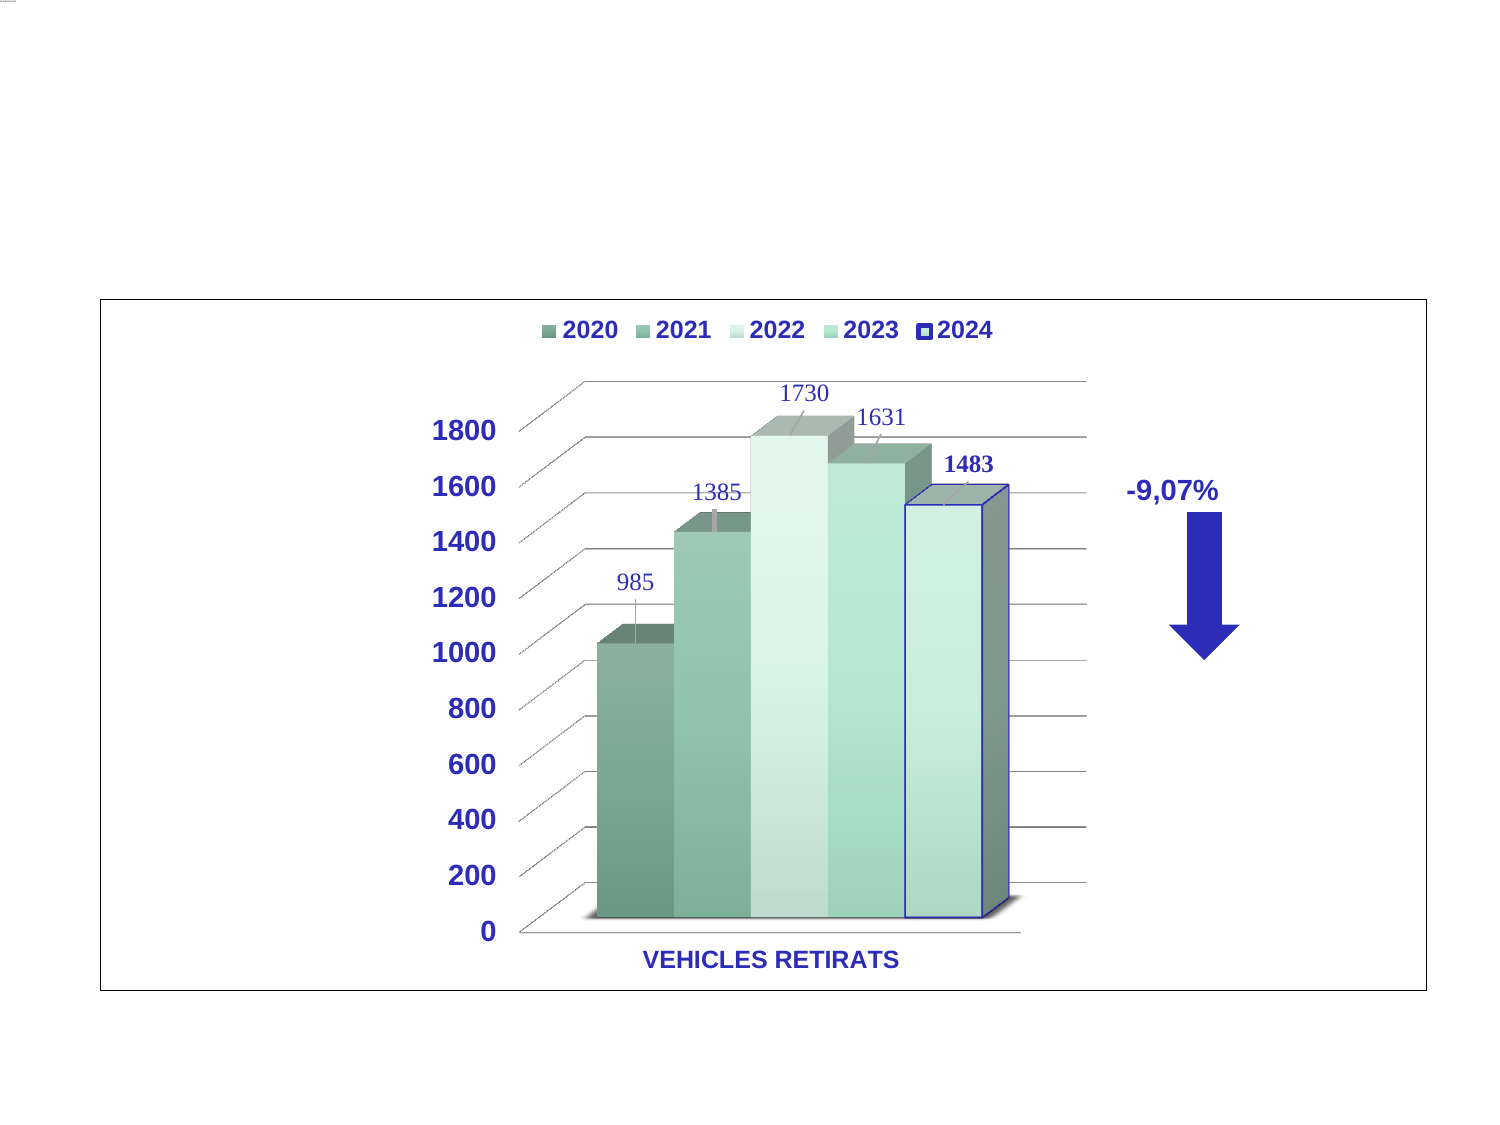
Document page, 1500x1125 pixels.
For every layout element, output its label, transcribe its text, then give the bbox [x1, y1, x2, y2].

text 600 [101, 747, 496, 780]
text 2020 2021 2022 2023 2024 [557, 315, 998, 343]
text [0, 691, 100, 725]
text 800 [101, 691, 496, 725]
text 400 [101, 802, 496, 836]
text VEHICLES RETIRATS [638, 947, 904, 974]
text [0, 469, 100, 502]
text 1200 [101, 580, 496, 613]
text 1385 [692, 494, 749, 505]
text 1483 [944, 449, 1002, 478]
text -9,07% [1126, 473, 1426, 507]
text [0, 858, 100, 892]
text 1730 [779, 382, 837, 407]
text 1631 [856, 402, 914, 431]
text 1800 [101, 413, 496, 447]
text 1385 [692, 477, 749, 492]
text [1427, 473, 1500, 507]
text [0, 524, 100, 558]
text [0, 636, 100, 669]
text [0, 747, 100, 780]
text 985 [617, 567, 662, 596]
text VEHICLES RETIRATS [0, 3, 1500, 250]
text 1000 [101, 636, 496, 669]
text [0, 914, 100, 947]
text [0, 802, 100, 836]
text [0, 413, 100, 447]
text 200 [101, 858, 496, 892]
text [0, 580, 100, 613]
text 1400 [101, 524, 496, 558]
text 1600 [101, 469, 496, 502]
text 0 [101, 914, 496, 947]
